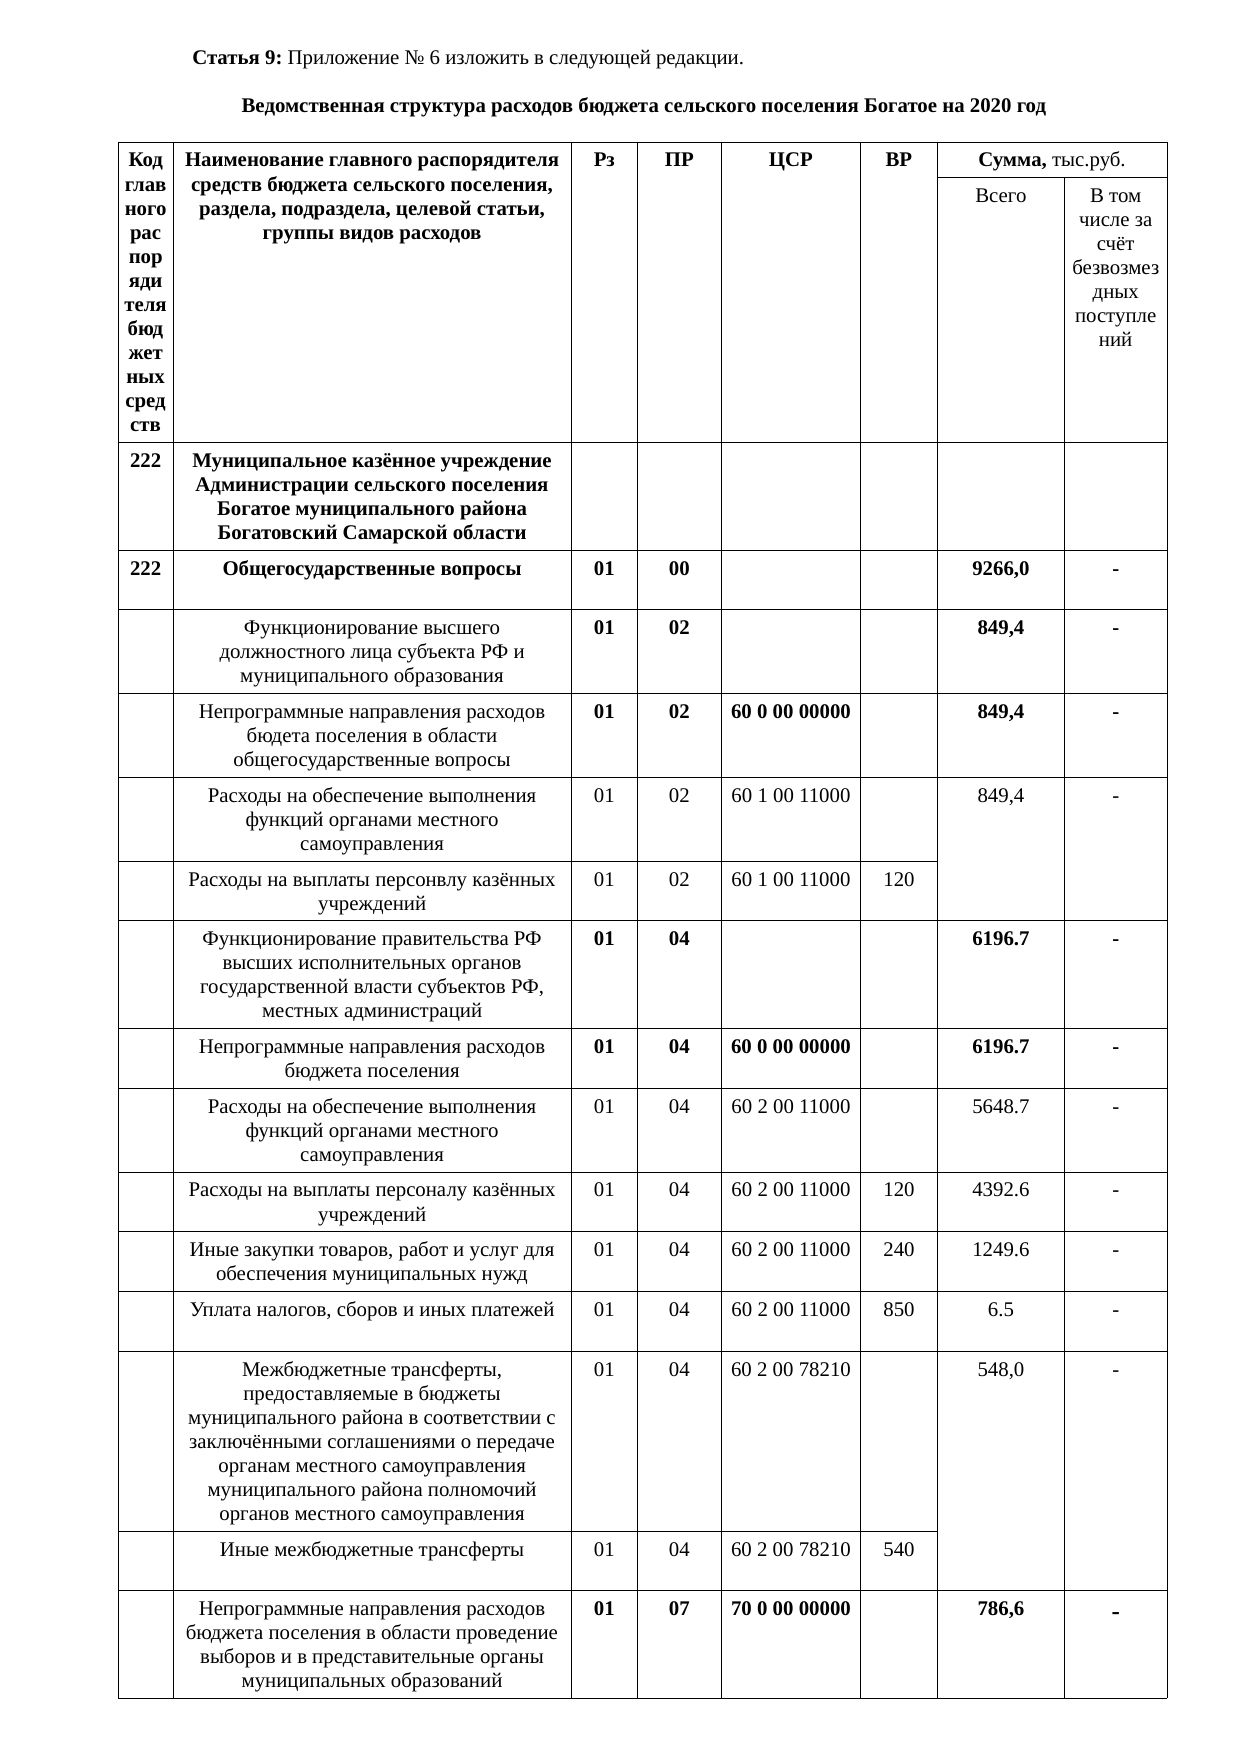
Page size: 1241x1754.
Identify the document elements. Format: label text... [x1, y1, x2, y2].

table_header ВР [861, 143, 937, 442]
table_cell 04 [638, 1173, 721, 1231]
table_cell 60 2 00 78210 [722, 1532, 860, 1590]
table_cell В том числе за счёт безвозмездных поступлений [1065, 178, 1167, 442]
table_cell 01 [572, 1173, 637, 1231]
text Ведомственная структура расходов бюджета сельского поселения Богатое на 2020 год [118, 93, 1170, 117]
table_cell 04 [638, 921, 721, 1028]
table_cell 850 [861, 1292, 937, 1351]
table_cell 01 [572, 1292, 637, 1351]
table_cell 60 2 00 11000 [722, 1232, 860, 1291]
table_cell [722, 921, 860, 1028]
table_cell 02 [638, 610, 721, 693]
table_cell [861, 921, 937, 1028]
table_cell 04 [638, 1029, 721, 1088]
table_cell 60 0 00 00000 [722, 1029, 860, 1088]
table_cell - [1065, 1029, 1167, 1088]
table_cell Расходы на выплаты персонвлу казённых учреждений [174, 862, 571, 920]
table_cell [119, 694, 173, 777]
table_cell [722, 551, 860, 609]
table_cell Непрограммные направления расходов бюдета поселения в области общегосударственные вопросы [174, 694, 571, 777]
table_cell 01 [572, 1352, 637, 1531]
table_cell 5648,7 [938, 1089, 1064, 1172]
table_cell - [1065, 921, 1167, 1028]
table_cell - [1065, 1352, 1167, 1590]
table_cell Всего [938, 178, 1064, 442]
table_cell 00 [638, 551, 721, 609]
table_cell 60 2 00 11000 [722, 1173, 860, 1231]
table_header Сумма, тыс.руб. [938, 143, 1167, 177]
table_cell [938, 443, 1064, 550]
table_cell 01 [572, 1591, 637, 1698]
table_cell [119, 1292, 173, 1351]
table_cell - [1065, 1232, 1167, 1291]
table_cell [722, 610, 860, 693]
table_cell Непрограммные направления расходов бюджета поселения в области проведение выборов и в представительные органы муниципальных образований [174, 1591, 571, 1698]
table_cell [119, 862, 173, 920]
table_cell 60 1 00 11000 [722, 778, 860, 861]
table_cell [119, 921, 173, 1028]
table_cell 01 [572, 862, 637, 920]
table_cell 60 1 00 11000 [722, 862, 860, 920]
table_cell [861, 694, 937, 777]
table_cell Уплата налогов, сборов и иных платежей [174, 1292, 571, 1351]
table_cell 6196,7 [938, 1029, 1064, 1088]
table_cell 60 2 00 78210 [722, 1352, 860, 1531]
table_cell 60 0 00 00000 [722, 694, 860, 777]
table_cell [572, 443, 637, 550]
table_cell 04 [638, 1232, 721, 1291]
table_header ПР [638, 143, 721, 442]
table_cell 849,4 [938, 778, 1064, 920]
table_cell 02 [638, 862, 721, 920]
table_cell 60 2 00 11000 [722, 1089, 860, 1172]
table_cell 04 [638, 1532, 721, 1590]
table_cell - [1065, 1292, 1167, 1351]
table_cell Расходы на обеспечение выполнения функций органами местного самоуправления [174, 778, 571, 861]
table_cell Иные закупки товаров, работ и услуг для обеспечения муниципальных нужд [174, 1232, 571, 1291]
table_header Наименование главного распорядителя средств бюджета сельского поселения, раздела, подраздела, целевой статьи, группы видов расходов [174, 143, 571, 442]
table_cell [119, 1173, 173, 1231]
table_cell 6,5 [938, 1292, 1064, 1351]
table_cell [638, 443, 721, 550]
table_cell [119, 1591, 173, 1698]
table_cell 120 [861, 1173, 937, 1231]
table_cell 04 [638, 1292, 721, 1351]
table_cell 07 [638, 1591, 721, 1698]
table_cell 849,4 [938, 610, 1064, 693]
table_cell - [1065, 1591, 1167, 1698]
table_header Код главного распорядителя бюджетных средств [119, 143, 173, 442]
text Статья 9: Приложение № 6 изложить в следующей редакции. [118, 45, 1170, 69]
table_cell 01 [572, 610, 637, 693]
table_cell - [1065, 610, 1167, 693]
table_cell 70 0 00 00000 [722, 1591, 860, 1698]
table_cell [119, 1532, 173, 1590]
table_cell - [1065, 1173, 1167, 1231]
table_cell - [1065, 1089, 1167, 1172]
table_cell 01 [572, 1089, 637, 1172]
table_cell [861, 1591, 937, 1698]
table_cell 9266,0 [938, 551, 1064, 609]
table_cell Иные межбюджетные трансферты [174, 1532, 571, 1590]
table_cell Функционирование высшего должностного лица субъекта РФ и муниципального образования [174, 610, 571, 693]
table_cell 786,6 [938, 1591, 1064, 1698]
table_cell 01 [572, 921, 637, 1028]
table_cell [861, 778, 937, 861]
table_cell [119, 1352, 173, 1531]
table_cell 60 2 00 11000 [722, 1292, 860, 1351]
table_cell [861, 1029, 937, 1088]
table_cell [861, 1352, 937, 1531]
table_cell 01 [572, 1232, 637, 1291]
table_cell Общегосударственные вопросы [174, 551, 571, 609]
table_cell [119, 610, 173, 693]
table_cell 849,4 [938, 694, 1064, 777]
table_cell 240 [861, 1232, 937, 1291]
table_cell - [1065, 694, 1167, 777]
table_cell [119, 1029, 173, 1088]
table_cell [861, 551, 937, 609]
table_cell [119, 1089, 173, 1172]
table_cell 04 [638, 1352, 721, 1531]
table_cell 01 [572, 551, 637, 609]
table_cell [119, 778, 173, 861]
table_cell 6196,7 [938, 921, 1064, 1028]
table_cell Непрограммные направления расходов бюджета поселения [174, 1029, 571, 1088]
table_cell [861, 443, 937, 550]
table_cell [861, 1089, 937, 1172]
table_cell 120 [861, 862, 937, 920]
table_cell 222 [119, 443, 173, 550]
table_cell Расходы на обеспечение выполнения функций органами местного самоуправления [174, 1089, 571, 1172]
table_cell [1065, 443, 1167, 550]
table_cell Расходы на выплаты персоналу казённых учреждений [174, 1173, 571, 1231]
table_cell 02 [638, 694, 721, 777]
table_cell - [1065, 551, 1167, 609]
table_header ЦСР [722, 143, 860, 442]
table_header Рз [572, 143, 637, 442]
table_cell 4392,6 [938, 1173, 1064, 1231]
table_cell [119, 1232, 173, 1291]
table_cell [722, 443, 860, 550]
table_cell [861, 610, 937, 693]
table_cell 1249,6 [938, 1232, 1064, 1291]
table_cell - [1065, 778, 1167, 920]
table_cell 222 [119, 551, 173, 609]
table_cell Функционирование правительства РФ высших исполнительных органов государственной власти субъектов РФ, местных администраций [174, 921, 571, 1028]
table_cell 01 [572, 778, 637, 861]
table_cell 01 [572, 1029, 637, 1088]
table_cell Муниципальное казённое учреждение Администрации сельского поселения Богатое муниципального района Богатовский Самарской области [174, 443, 571, 550]
table_cell 04 [638, 1089, 721, 1172]
table_cell 540 [861, 1532, 937, 1590]
table_cell Межбюджетные трансферты, предоставляемые в бюджеты муниципального района в соответствии с заключёнными соглашениями о передаче органам местного самоуправления муниципального района полномочий органов местного самоуправления [174, 1352, 571, 1531]
table_cell 01 [572, 1532, 637, 1590]
table_cell 01 [572, 694, 637, 777]
table_cell 02 [638, 778, 721, 861]
table_cell 548,0 [938, 1352, 1064, 1590]
